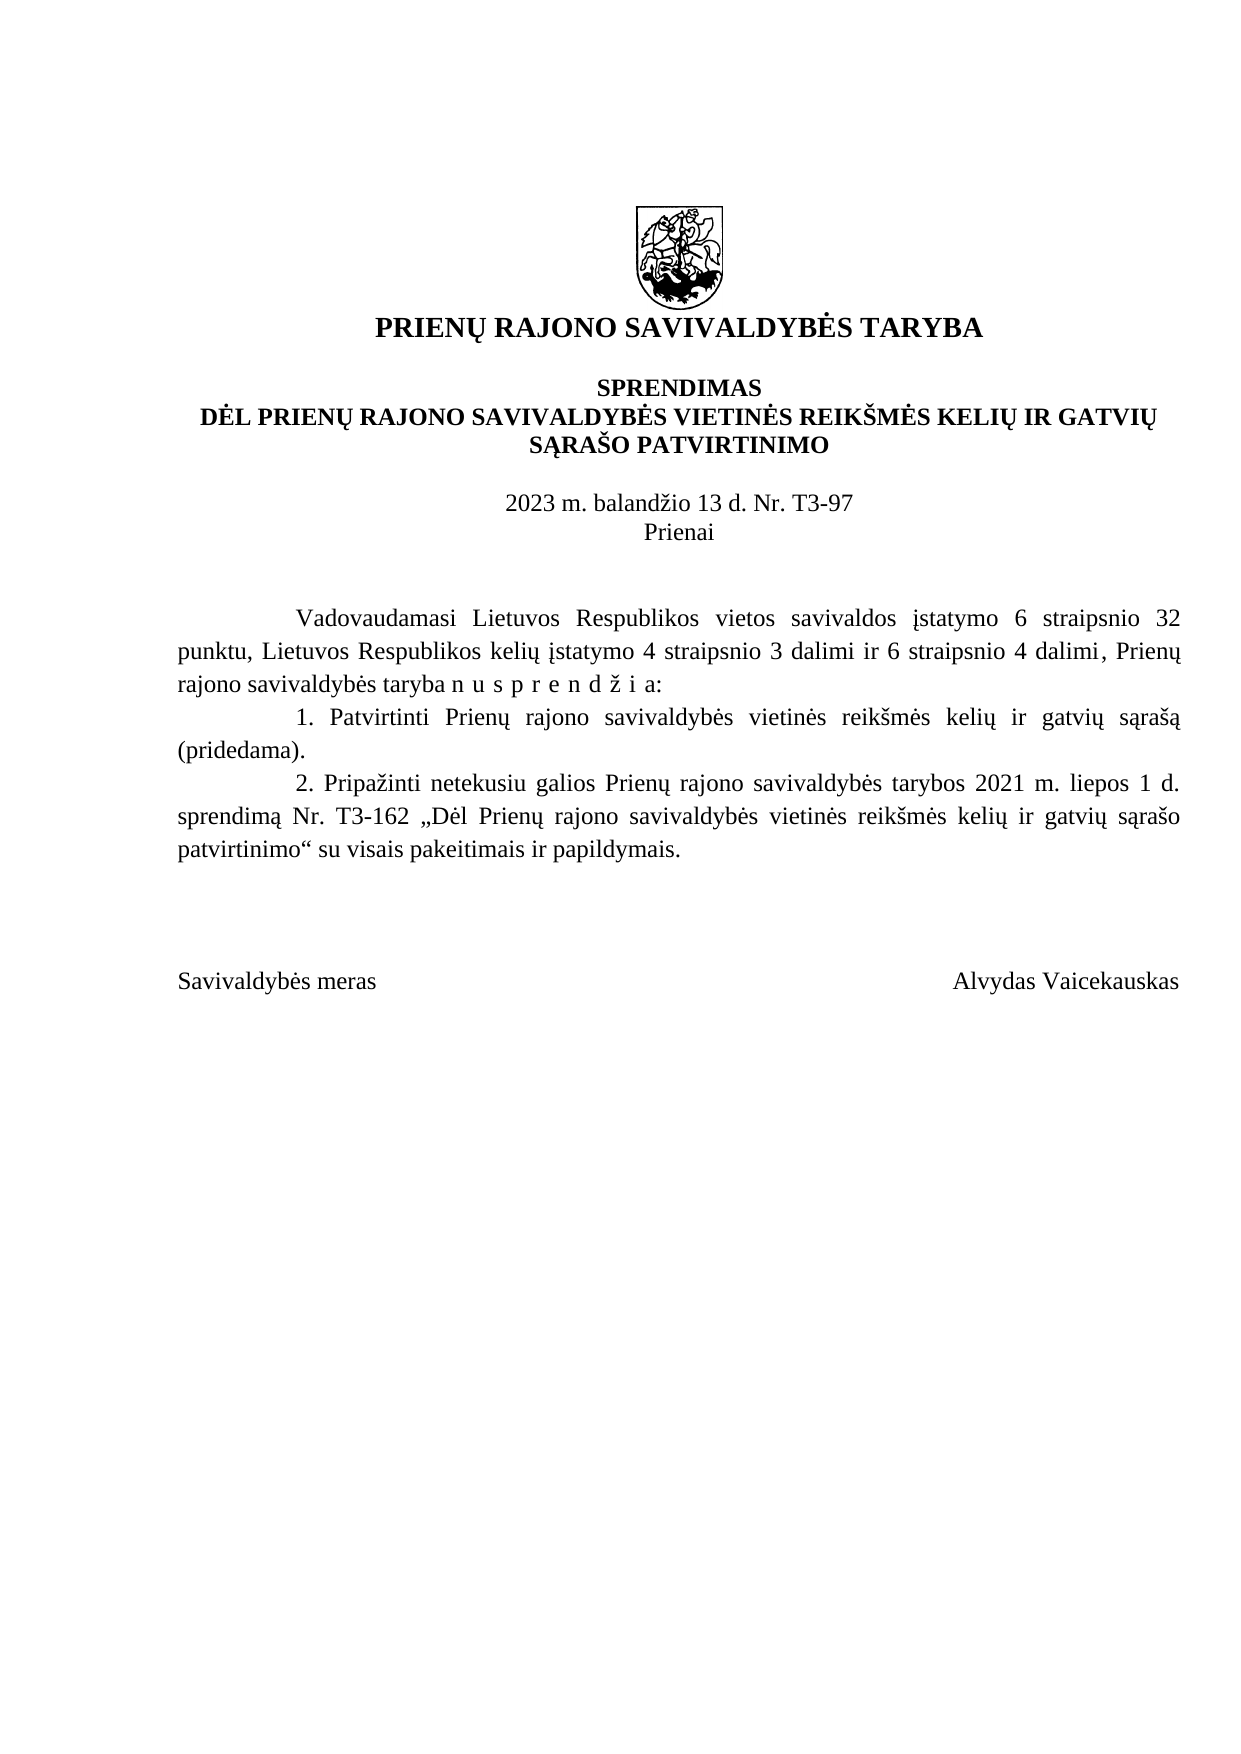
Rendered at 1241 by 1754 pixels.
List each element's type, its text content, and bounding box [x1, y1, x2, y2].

text Savivaldybės meras Alvydas Vaicekauskas [177, 966, 1181, 995]
text Vadovaudamasi Lietuvos Respublikos vietos savivaldos įstatymo 6 straipsnio 32 punktu, Lietuvos Respublikos kelių įstatymo 4 straipsnio 3 dalimi ir 6 straipsnio 4 dalimi, Prienų rajono savivaldybės taryba nusprendžia: [177, 603, 1181, 698]
text 1. Patvirtinti Prienų rajono savivaldybės vietinės reikšmės kelių ir gatvių sąrašą (pridedama). [177, 702, 1181, 764]
text 2023 m. balandžio 13 d. Nr. T3-97 [177, 488, 1181, 517]
text Prienai [177, 517, 1181, 545]
text DĖL PRIENŲ RAJONO SAVIVALDYBĖS VIETINĖS REIKŠMĖS KELIŲ IR GATVIŲ SĄRAŠO PATVIRTINIMO [177, 402, 1181, 459]
text 2. Pripažinti netekusiu galios Prienų rajono savivaldybės tarybos 2021 m. liepos 1 d. sprendimą Nr. T3-162 „Dėl Prienų rajono savivaldybės vietinės reikšmės kelių ir gatvių sąrašo patvirtinimo“ su visais pakeitimais ir papildymais. [177, 768, 1181, 863]
text SPRENDIMAS [177, 373, 1181, 402]
text PRIENŲ RAJONO SAVIVALDYBĖS TARYBA [177, 311, 1181, 344]
